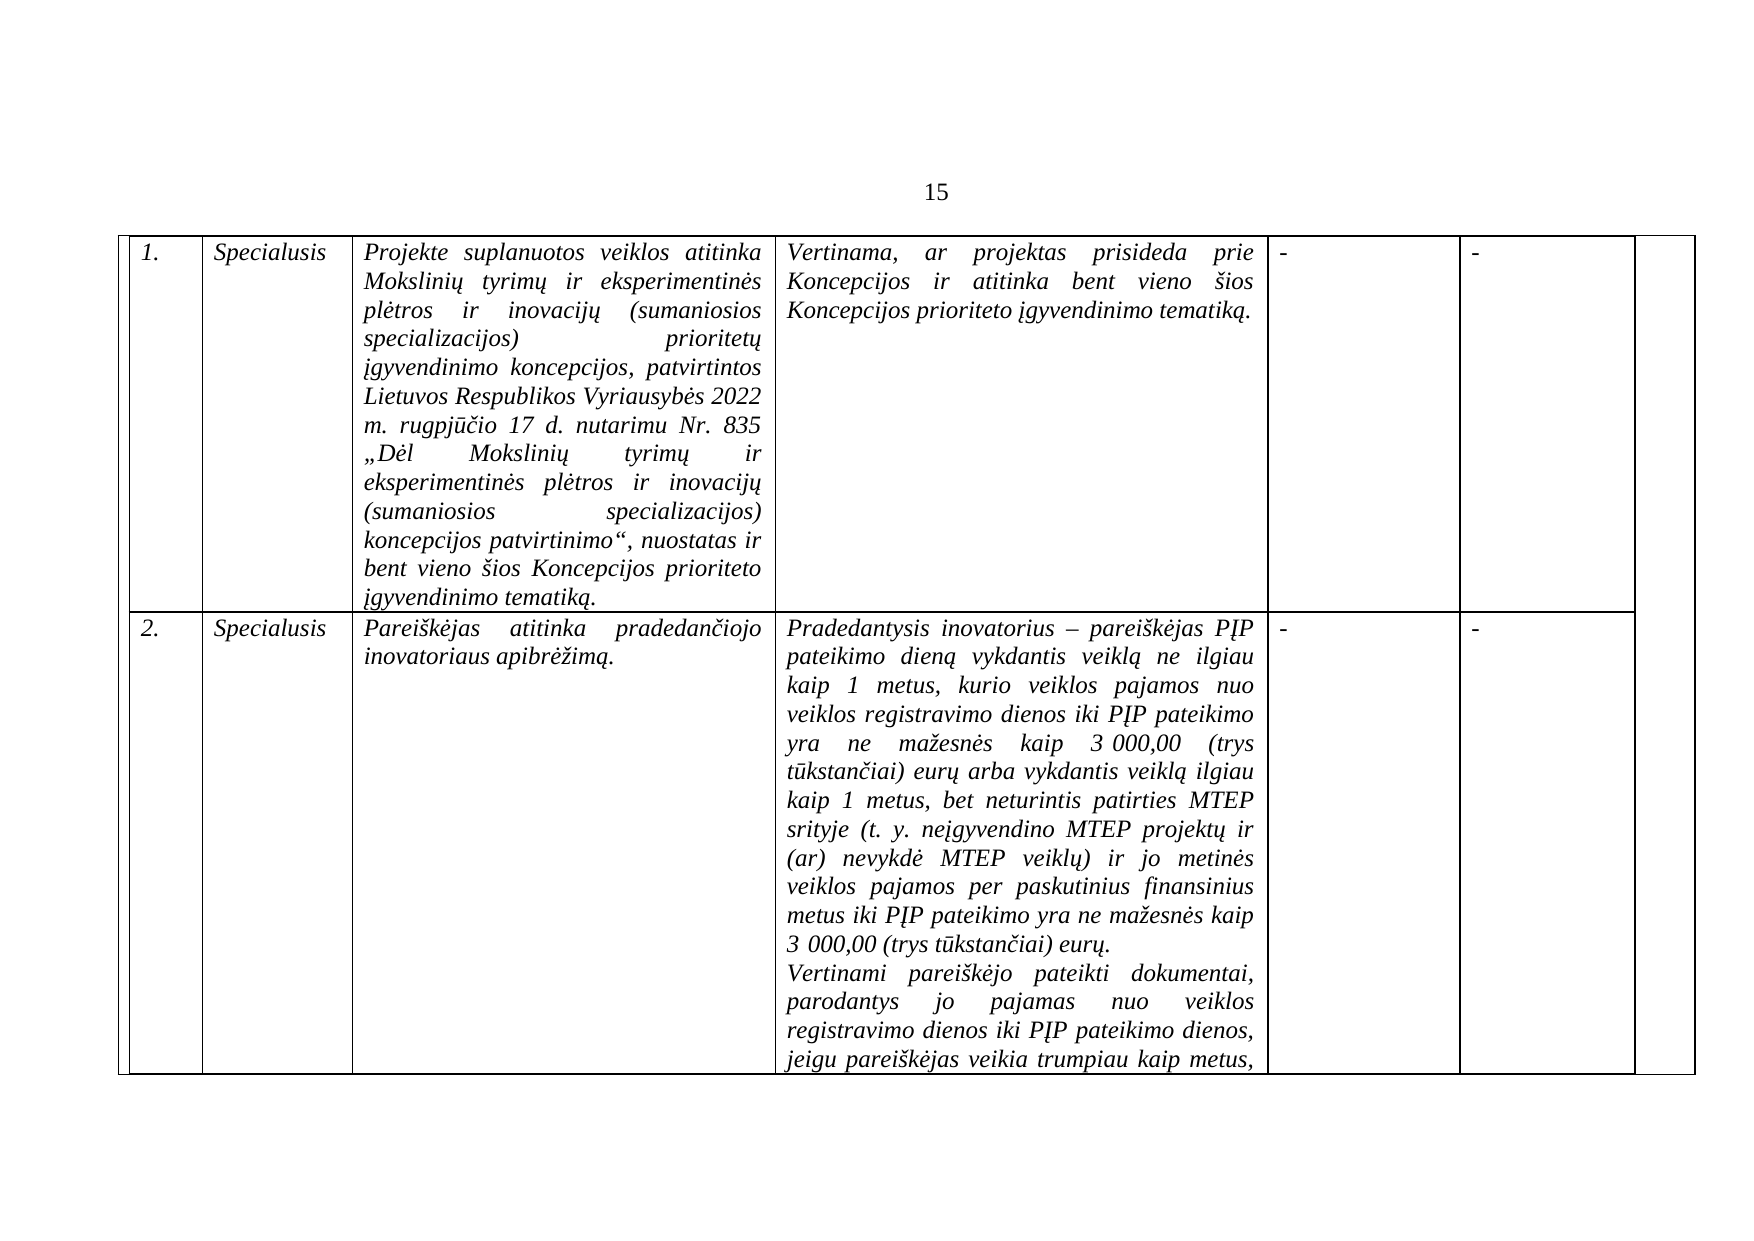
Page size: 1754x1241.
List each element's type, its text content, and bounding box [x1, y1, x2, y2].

table_cell Specialusis [203, 613, 352, 1073]
table_cell Pradedantysis inovatorius – pareiškėjas PĮP pateikimo dieną vykdantis veiklą ne ilgiau kaip 1 metus, kurio veiklos pajamos nuo veiklos registravimo dienos iki PĮP pateikimo yra ne mažesnės kaip 3 000,00 (trys tūkstančiai) eurų arba vykdantis veiklą ilgiau kaip 1 metus, bet neturintis patirties MTEP srityje (t. y. neįgyvendino MTEP projektų ir (ar) nevykdė MTEP veiklų) ir jo metinės veiklos pajamos per paskutinius finansinius metus iki PĮP pateikimo yra ne mažesnės kaip 3 000,00 (trys tūkstančiai) eurų. Vertinami pareiškėjo pateikti dokumentai, parodantys jo pajamas nuo veiklos registravimo dienos iki PĮP pateikimo dienos, jeigu pareiškėjas veikia trumpiau kaip metus, [776, 613, 1267, 1073]
table_cell Pareiškėjas atitinka pradedančiojo inovatoriaus apibrėžimą. [353, 613, 775, 1073]
table_cell - [1269, 613, 1459, 1073]
table_cell [1636, 236, 1694, 1074]
table_cell - [1269, 237, 1459, 611]
table_cell 2. [130, 613, 202, 1073]
table_cell - [1461, 237, 1634, 611]
table_cell - [1461, 613, 1634, 1073]
table_cell [119, 236, 129, 1074]
table_cell Vertinama, ar projektas prisideda prie Koncepcijos ir atitinka bent vieno šios Koncepcijos prioriteto įgyvendinimo tematiką. [776, 237, 1267, 611]
table_cell Projekte suplanuotos veiklos atitinka Mokslinių tyrimų ir eksperimentinės plėtros ir inovacijų (sumaniosios specializacijos) prioritetų įgyvendinimo koncepcijos, patvirtintos Lietuvos Respublikos Vyriausybės 2022 m. rugpjūčio 17 d. nutarimu Nr. 835 „Dėl Mokslinių tyrimų ir eksperimentinės plėtros ir inovacijų (sumaniosios specializacijos) koncepcijos patvirtinimo“, nuostatas ir bent vieno šios Koncepcijos prioriteto įgyvendinimo tematiką. [353, 237, 775, 611]
table_cell Specialusis [203, 237, 352, 611]
table_cell 1. [130, 237, 202, 611]
